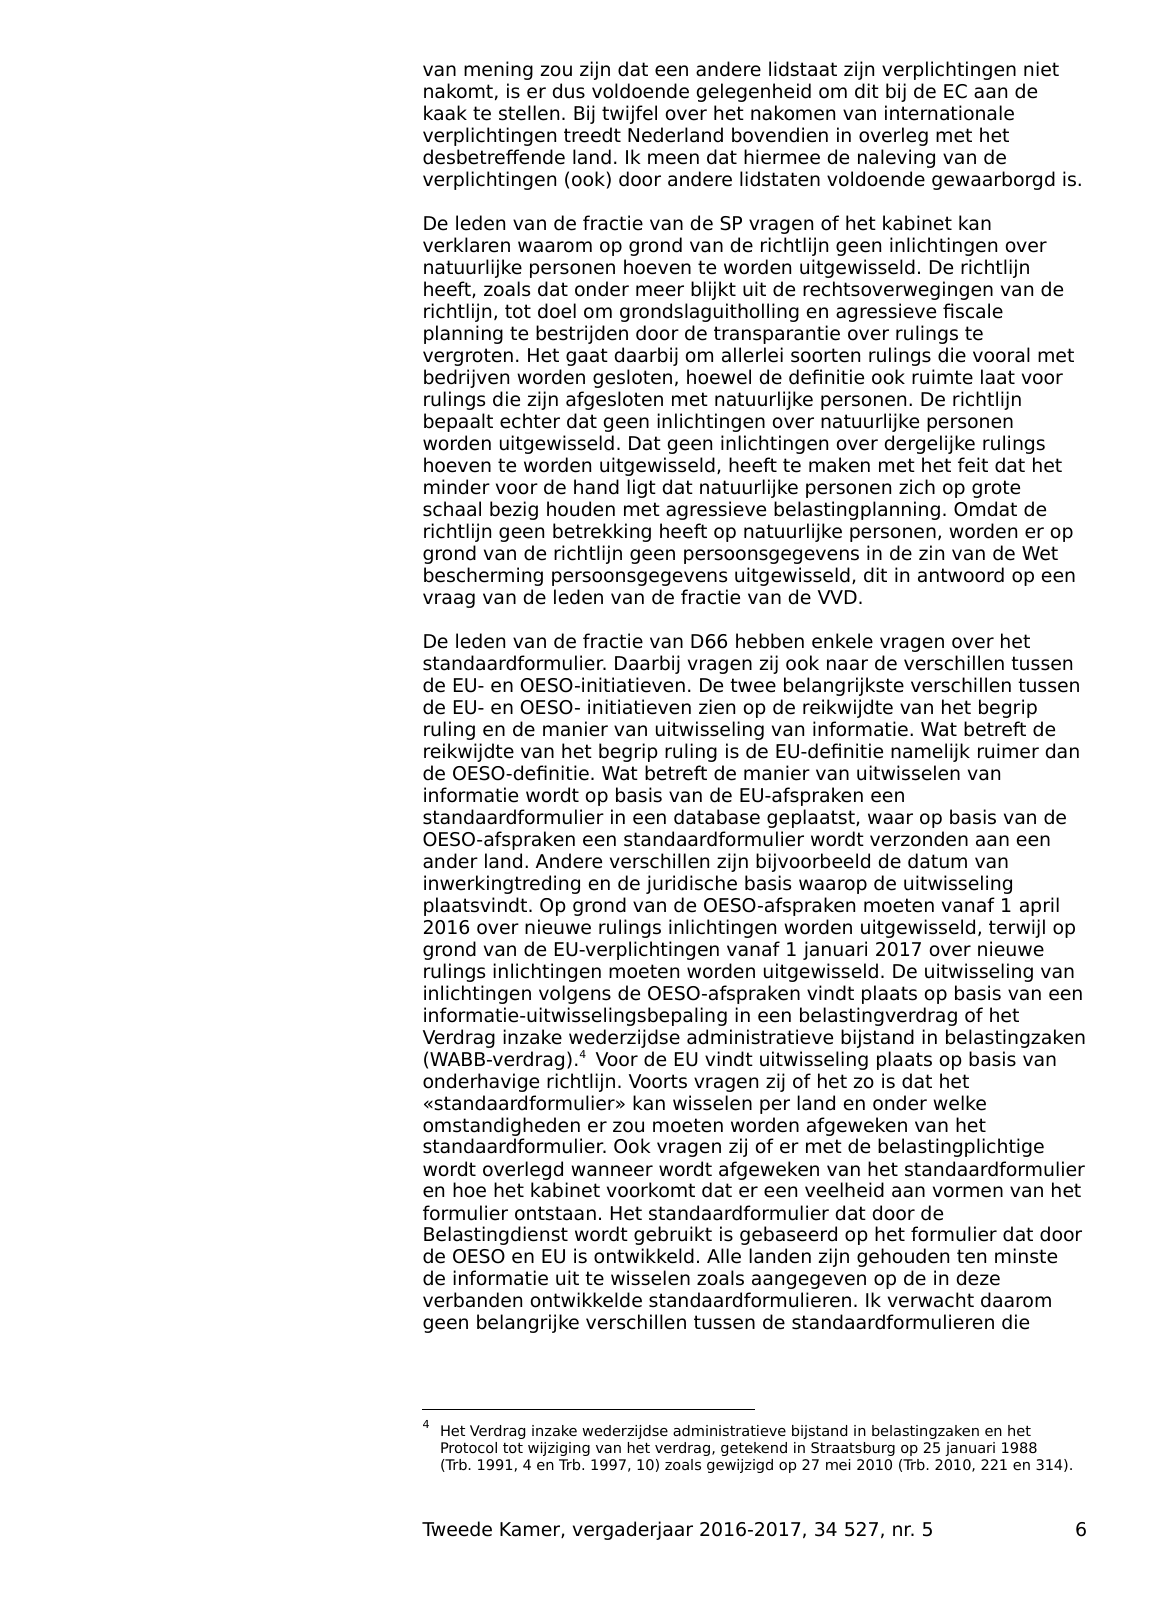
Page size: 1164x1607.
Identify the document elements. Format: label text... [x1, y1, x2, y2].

text van mening zou zijn dat een andere lidstaat zijn verplichtingen niet nakomt, is er dus voldoende gelegenheid om dit bij de EC aan de kaak te stellen. Bij twijfel over het nakomen van internationale verplichtingen treedt Nederland bovendien in overleg met het desbetreffende land. Ik meen dat hiermee de naleving van de verplichtingen (ook) door andere lidstaten voldoende gewaarborgd is. [422, 59, 1087, 191]
text Het Verdrag inzake wederzijdse administratieve bijstand in belastingzaken en het Protocol tot wijziging van het verdrag, getekend in Straatsburg op 25 januari 1988 (Trb. 1991, 4 en Trb. 1997, 10) zoals gewijzigd op 27 mei 2010 (Trb. 2010, 221 en 314). [422, 1418, 1087, 1474]
text De leden van de fractie van de SP vragen of het kabinet kan verklaren waarom op grond van de richtlijn geen inlichtingen over natuurlijke personen hoeven te worden uitgewisseld. De richtlijn heeft, zoals dat onder meer blijkt uit de rechtsoverwegingen van de richtlijn, tot doel om grondslaguitholling en agressieve fiscale planning te bestrijden door de transparantie over rulings te vergroten. Het gaat daarbij om allerlei soorten rulings die vooral met bedrijven worden gesloten, hoewel de definitie ook ruimte laat voor rulings die zijn afgesloten met natuurlijke personen. De richtlijn bepaalt echter dat geen inlichtingen over natuurlijke personen worden uitgewisseld. Dat geen inlichtingen over dergelijke rulings hoeven te worden uitgewisseld, heeft te maken met het feit dat het minder voor de hand ligt dat natuurlijke personen zich op grote schaal bezig houden met agressieve belastingplanning. Omdat de richtlijn geen betrekking heeft op natuurlijke personen, worden er op grond van de richtlijn geen persoonsgegevens in de zin van de Wet bescherming persoonsgegevens uitgewisseld, dit in antwoord op een vraag van de leden van de fractie van de VVD. [422, 213, 1087, 609]
text De leden van de fractie van D66 hebben enkele vragen over het standaardformulier. Daarbij vragen zij ook naar de verschillen tussen de EU- en OESO-initiatieven. De twee belangrijkste verschillen tussen de EU- en OESO- initiatieven zien op de reikwijdte van het begrip ruling en de manier van uitwisseling van informatie. Wat betreft de reikwijdte van het begrip ruling is de EU-definitie namelijk ruimer dan de OESO-definitie. Wat betreft de manier van uitwisselen van informatie wordt op basis van de EU-afspraken een standaardformulier in een database geplaatst, waar op basis van de OESO-afspraken een standaardformulier wordt verzonden aan een ander land. Andere verschillen zijn bijvoorbeeld de datum van inwerkingtreding en de juridische basis waarop de uitwisseling plaatsvindt. Op grond van de OESO-afspraken moeten vanaf 1 april 2016 over nieuwe rulings inlichtingen worden uitgewisseld, terwijl op grond van de EU-verplichtingen vanaf 1 januari 2017 over nieuwe rulings inlichtingen moeten worden uitgewisseld. De uitwisseling van inlichtingen volgens de OESO-afspraken vindt plaats op basis van een informatie-uitwisselingsbepaling in een belastingverdrag of het Verdrag inzake wederzijdse administratieve bijstand in belastingzaken (WABB-verdrag). Voor de EU vindt uitwisseling plaats op basis van onderhavige richtlijn. Voorts vragen zij of het zo is dat het «standaardformulier» kan wisselen per land en onder welke omstandigheden er zou moeten worden afgeweken van het standaardformulier. Ook vragen zij of er met de belastingplichtige wordt overlegd wanneer wordt afgeweken van het standaardformulier en hoe het kabinet voorkomt dat er een veelheid aan vormen van het formulier ontstaan. Het standaardformulier dat door de Belastingdienst wordt gebruikt is gebaseerd op het formulier dat door de OESO en EU is ontwikkeld. Alle landen zijn gehouden ten minste de informatie uit te wisselen zoals aangegeven op de in deze verbanden ontwikkelde standaardformulieren. Ik verwacht daarom geen belangrijke verschillen tussen de standaardformulieren die [422, 631, 1087, 1334]
